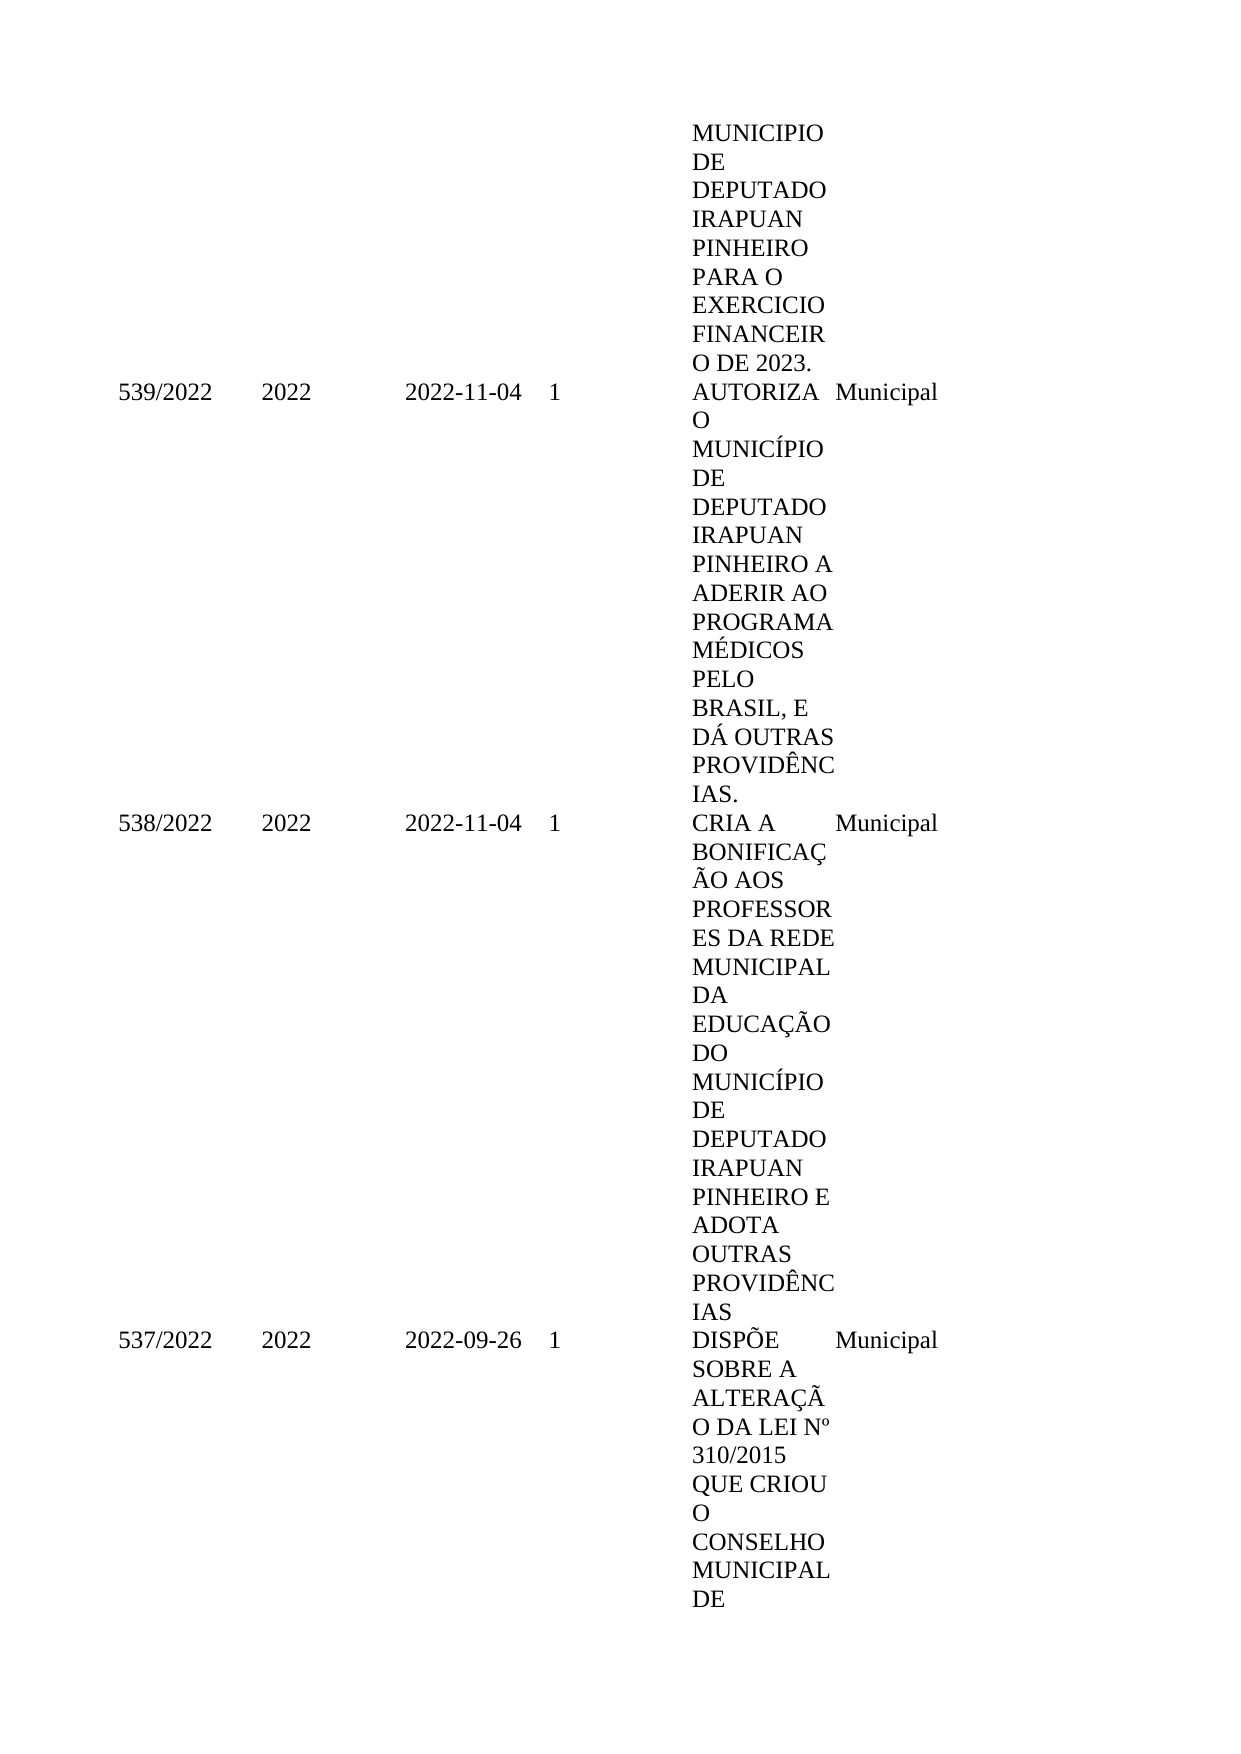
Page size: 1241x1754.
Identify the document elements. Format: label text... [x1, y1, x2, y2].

table_cell CRIA A BONIFICAÇÃO AOS PROFESSORES DA REDE MUNICIPAL DA EDUCAÇÃO DO MUNICÍPIO DE DEPUTADO IRAPUAN PINHEIRO E ADOTA OUTRAS PROVIDÊNCIAS [692, 808, 835, 1326]
table_cell [261, 118, 405, 377]
table_cell 2022-11-04 [405, 808, 548, 1326]
table_cell MUNICIPIO DE DEPUTADO IRAPUAN PINHEIRO PARA O EXERCICIO FINANCEIRO DE 2023. [692, 118, 835, 377]
table_cell AUTORIZA O MUNICÍPIO DE DEPUTADO IRAPUAN PINHEIRO A ADERIR AO PROGRAMA MÉDICOS PELO BRASIL, E DÁ OUTRAS PROVIDÊNCIAS. [692, 377, 835, 808]
table_cell [979, 377, 1122, 808]
table_cell [548, 118, 692, 377]
table_cell Municipal [835, 377, 979, 808]
table_cell 539/2022 [118, 377, 261, 808]
table_cell [835, 118, 979, 377]
table_cell 2022 [261, 808, 405, 1326]
table_cell [979, 808, 1122, 1326]
table_cell 2022-11-04 [405, 377, 548, 808]
table_cell DISPÕE SOBRE A ALTERAÇÃO DA LEI Nº 310/2015 QUE CRIOU O CONSELHO MUNICIPAL DE [692, 1326, 835, 1613]
table_cell 537/2022 [118, 1326, 261, 1613]
table_cell 1 [548, 377, 692, 808]
table_cell Municipal [835, 1326, 979, 1613]
table_cell [405, 118, 548, 377]
table_cell [979, 1326, 1122, 1613]
table_cell 2022 [261, 1326, 405, 1613]
table_cell [979, 118, 1122, 377]
table_cell Municipal [835, 808, 979, 1326]
table_cell 538/2022 [118, 808, 261, 1326]
table_cell 2022 [261, 377, 405, 808]
table_cell 2022-09-26 [405, 1326, 548, 1613]
table_cell 1 [548, 1326, 692, 1613]
table_cell [118, 118, 261, 377]
table_cell 1 [548, 808, 692, 1326]
